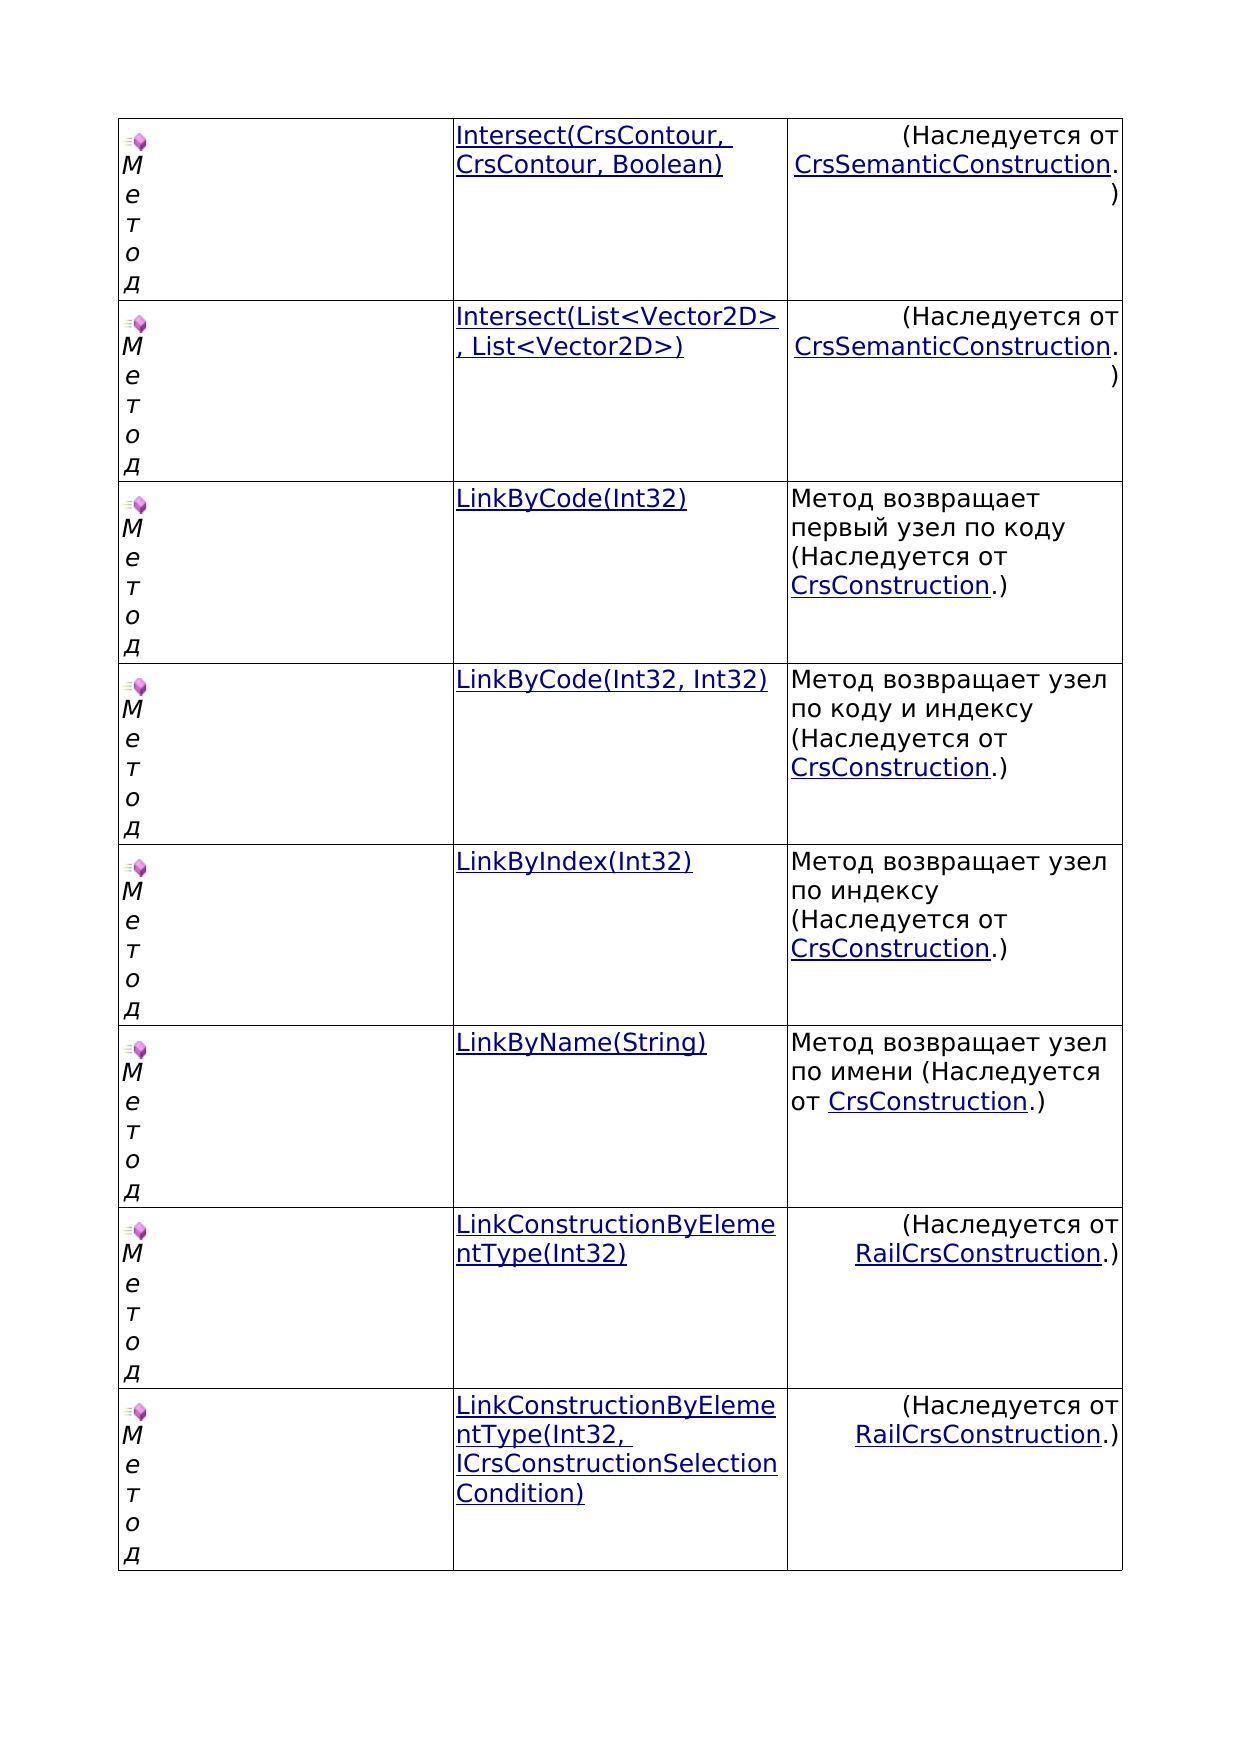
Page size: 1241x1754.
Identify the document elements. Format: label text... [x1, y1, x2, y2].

table_cell [119, 1208, 453, 1388]
picture [121, 859, 147, 877]
picture [121, 496, 147, 514]
table_cell Метод возвращает узел по имени (Наследуется от CrsConstruction.) [788, 1026, 1122, 1207]
table_cell LinkByIndex(Int32) [454, 845, 787, 1025]
table_cell (Наследуется от CrsSemanticConstruction.) [788, 301, 1122, 481]
table_cell LinkConstructionByElementType(Int32) [454, 1208, 787, 1388]
table_cell [119, 845, 453, 1025]
table_cell Метод возвращает узел по коду и индексу (Наследуется от CrsConstruction.) [788, 664, 1122, 844]
table_cell LinkByCode(Int32) [454, 482, 787, 662]
table_cell LinkByName(String) [454, 1026, 787, 1207]
picture [121, 133, 147, 151]
table_cell LinkByCode(Int32, Int32) [454, 664, 787, 844]
table_cell [119, 119, 453, 299]
table_cell (Наследуется от RailCrsConstruction.) [788, 1208, 1122, 1388]
picture [121, 1403, 147, 1421]
table_cell [119, 1389, 453, 1570]
table_cell [119, 664, 453, 844]
table_cell [119, 482, 453, 662]
table_cell (Наследуется от RailCrsConstruction.) [788, 1389, 1122, 1570]
picture [121, 1222, 147, 1240]
table_cell (Наследуется от CrsSemanticConstruction.) [788, 119, 1122, 299]
table_cell Intersect(List<Vector2D>, List<Vector2D>) [454, 301, 787, 481]
table_cell Метод возвращает первый узел по коду (Наследуется от CrsConstruction.) [788, 482, 1122, 662]
picture [121, 315, 147, 333]
picture [121, 678, 147, 696]
table_cell Intersect(CrsContour, CrsContour, Boolean) [454, 119, 787, 299]
table_cell [119, 1026, 453, 1207]
table_cell [119, 301, 453, 481]
table_cell LinkConstructionByElementType(Int32, ICrsConstructionSelectionCondition) [454, 1389, 787, 1570]
table_cell Метод возвращает узел по индексу (Наследуется от CrsConstruction.) [788, 845, 1122, 1025]
picture [121, 1041, 147, 1059]
